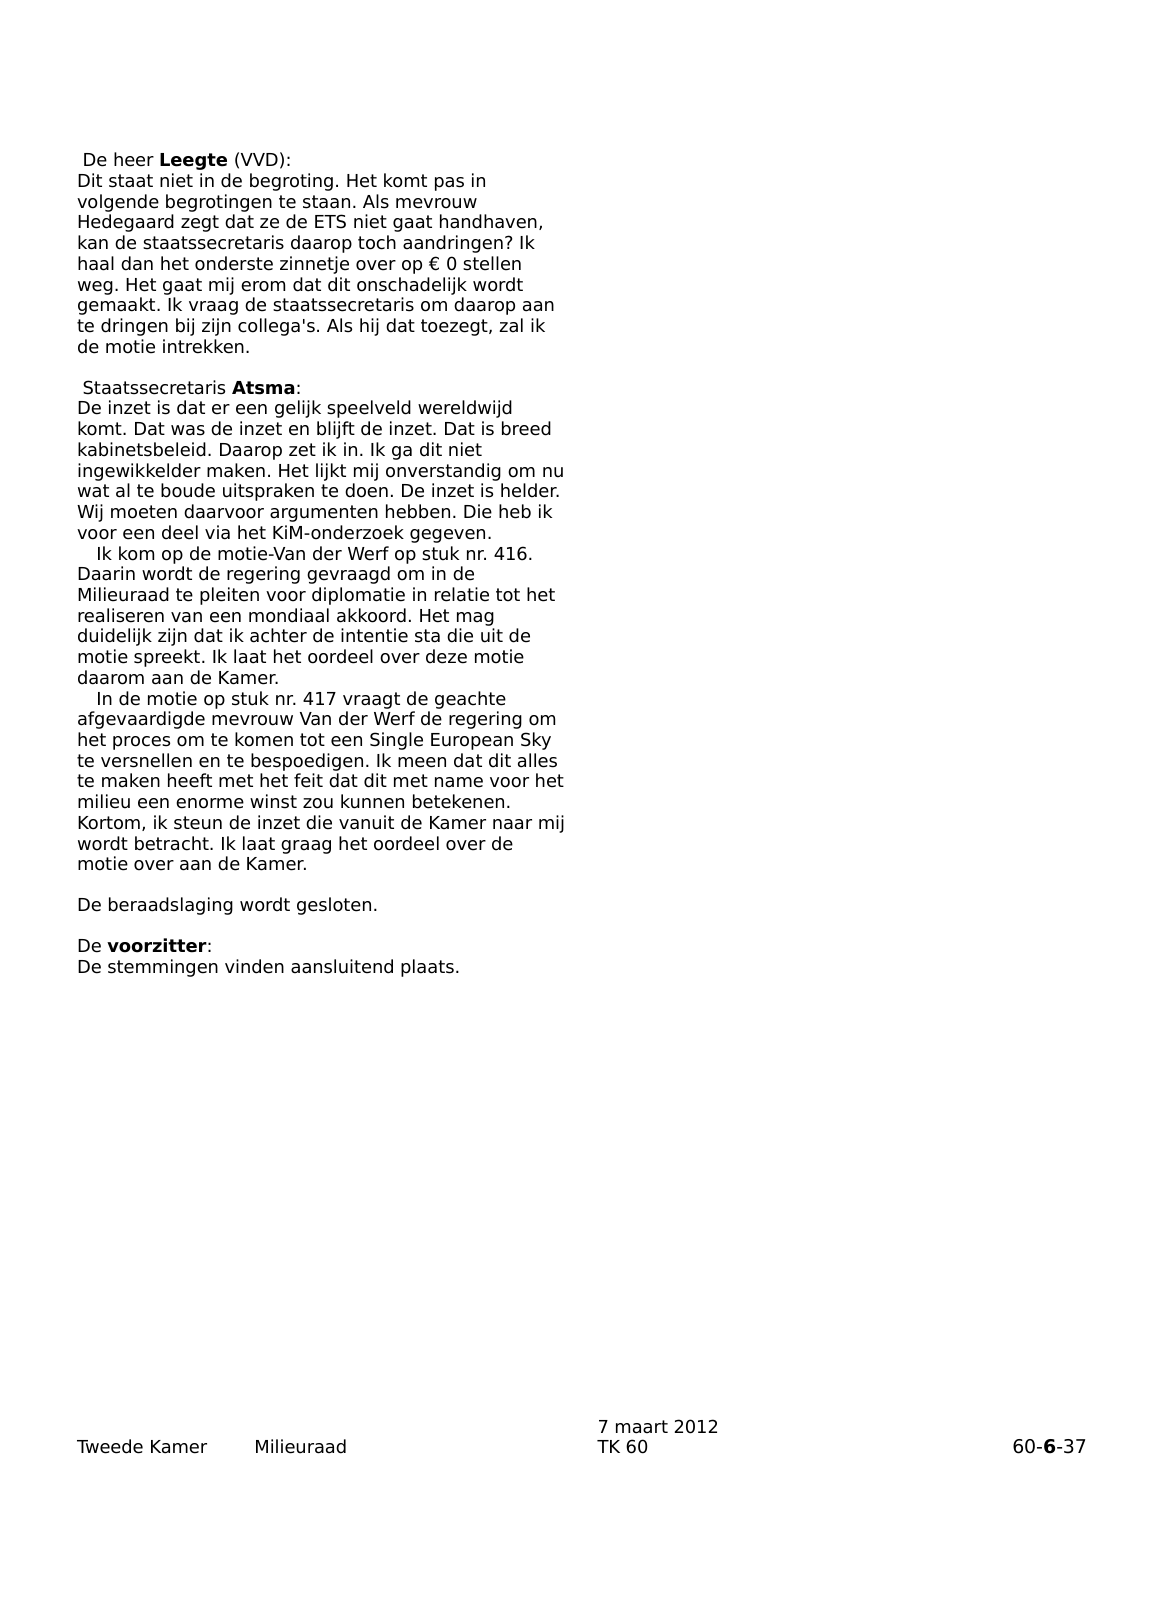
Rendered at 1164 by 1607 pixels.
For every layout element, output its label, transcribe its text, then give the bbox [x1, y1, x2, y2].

text De beraadslaging wordt gesloten. [77, 895, 567, 916]
text De heer Leegte (VVD): [77, 150, 567, 171]
text Dit staat niet in de begroting. Het komt pas in volgende begrotingen te staan. Als mevrouw Hedegaard zegt dat ze de ETS niet gaat handhaven, kan de staatssecretaris daarop toch aandringen? Ik haal dan het onderste zinnetje over op € 0 stellen weg. Het gaat mij erom dat dit onschadelijk wordt gemaakt. Ik vraag de staatssecretaris om daarop aan te dringen bij zijn collega's. Als hij dat toezegt, zal ik de motie intrekken. [77, 171, 567, 357]
text De inzet is dat er een gelijk speelveld wereldwijd komt. Dat was de inzet en blijft de inzet. Dat is breed kabinetsbeleid. Daarop zet ik in. Ik ga dit niet ingewikkelder maken. Het lijkt mij onverstandig om nu wat al te boude uitspraken te doen. De inzet is helder. Wij moeten daarvoor argumenten hebben. Die heb ik voor een deel via het KiM-onderzoek gegeven. [77, 398, 567, 543]
text Staatssecretaris Atsma: [77, 377, 567, 398]
text Ik kom op de motie-Van der Werf op stuk nr. 416. Daarin wordt de regering gevraagd om in de Milieuraad te pleiten voor diplomatie in relatie tot het realiseren van een mondiaal akkoord. Het mag duidelijk zijn dat ik achter de intentie sta die uit de motie spreekt. Ik laat het oordeel over deze motie daarom aan de Kamer. [77, 543, 567, 688]
text De voorzitter: [77, 936, 567, 956]
text In de motie op stuk nr. 417 vraagt de geachte afgevaardigde mevrouw Van der Werf de regering om het proces om te komen tot een Single European Sky te versnellen en te bespoedigen. Ik meen dat dit alles te maken heeft met het feit dat dit met name voor het milieu een enorme winst zou kunnen betekenen. Kortom, ik steun de inzet die vanuit de Kamer naar mij wordt betracht. Ik laat graag het oordeel over de motie over aan de Kamer. [77, 688, 567, 875]
text De stemmingen vinden aansluitend plaats. [77, 956, 567, 977]
